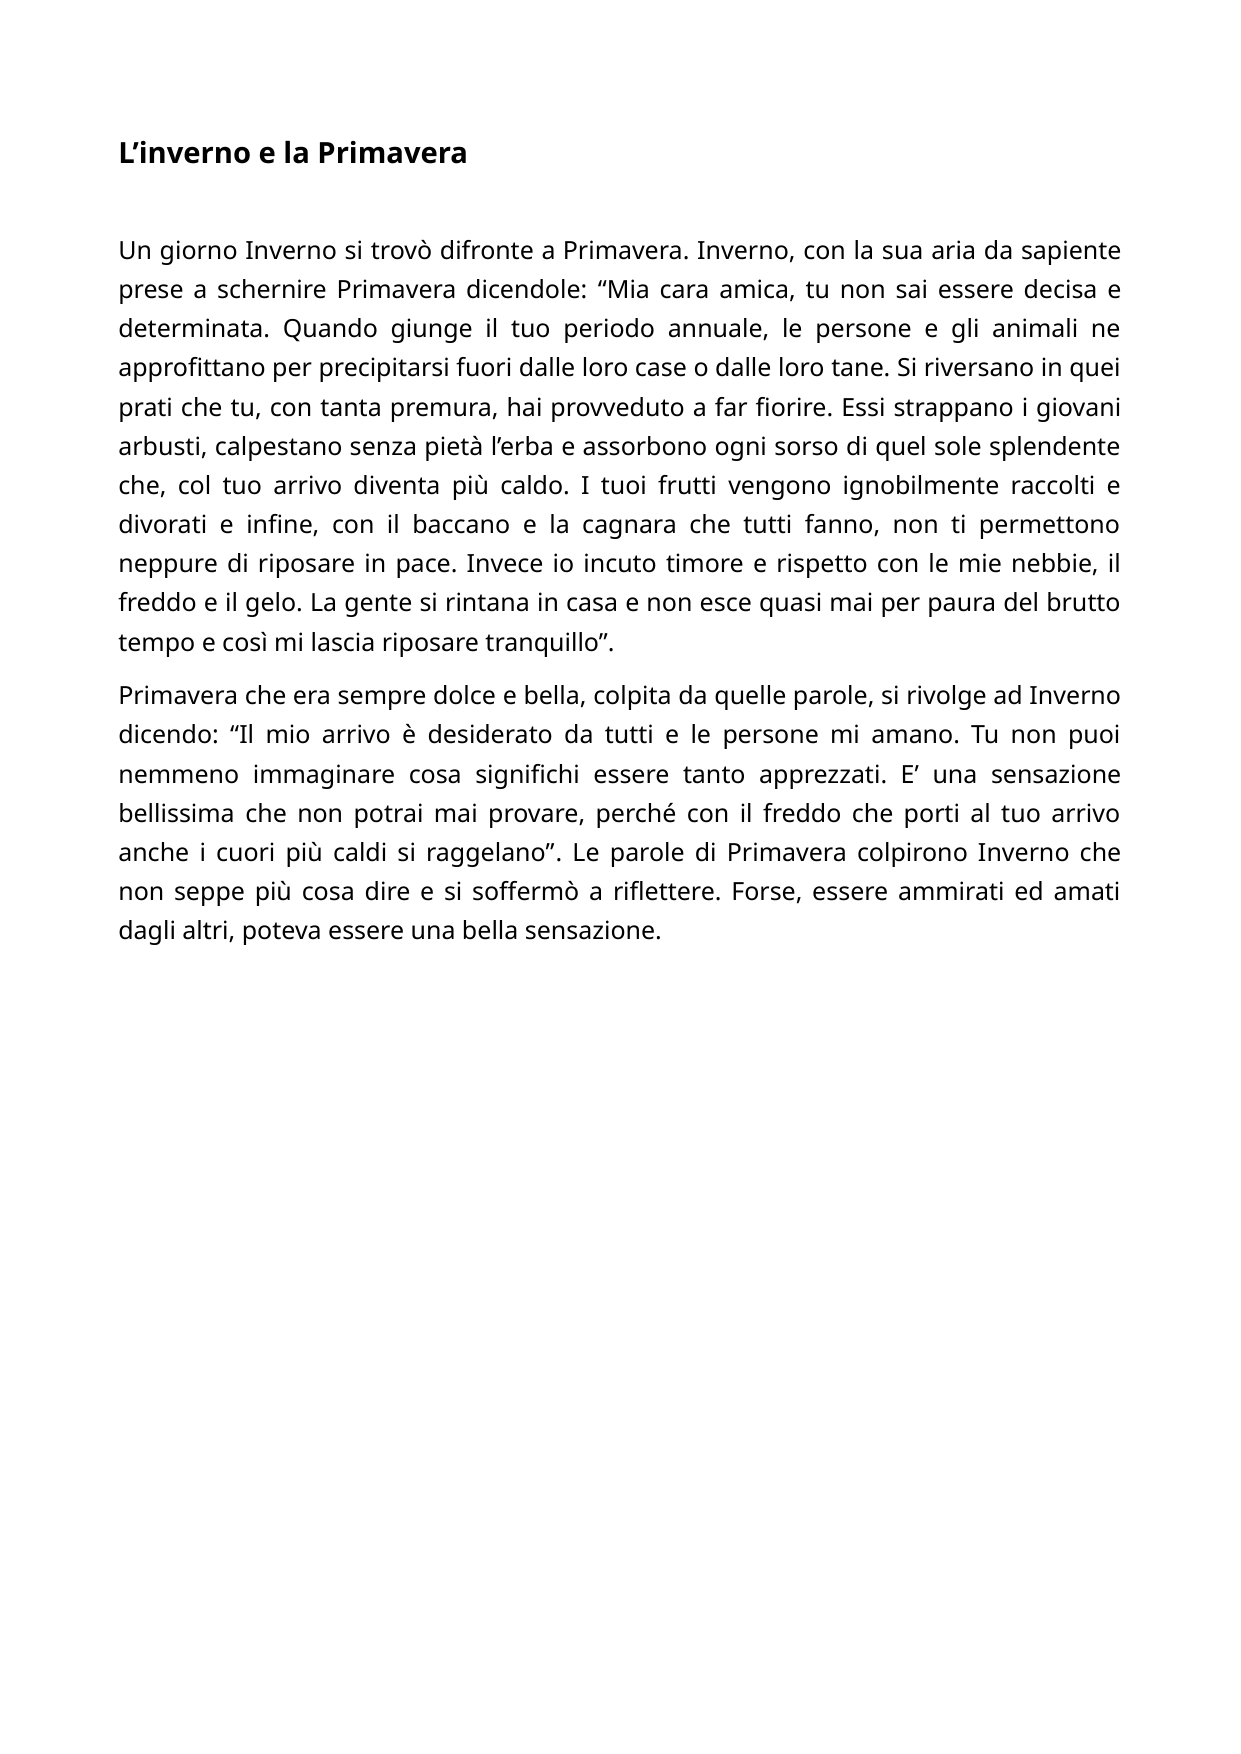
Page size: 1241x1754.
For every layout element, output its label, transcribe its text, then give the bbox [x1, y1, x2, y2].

text Un giorno Inverno si trovò difronte a Primavera. Inverno, con la sua aria da sapiente prese a schernire Primavera dicendole: “Mia cara amica, tu non sai essere decisa e determinata. Quando giunge il tuo periodo annuale, le persone e gli animali ne approfittano per precipitarsi fuori dalle loro case o dalle loro tane. Si riversano in quei prati che tu, con tanta premura, hai provveduto a far fiorire. Essi strappano i giovani arbusti, calpestano senza pietà l’erba e assorbono ogni sorso di quel sole splendente che, col tuo arrivo diventa più caldo. I tuoi frutti vengono ignobilmente raccolti e divorati e infine, con il baccano e la cagnara che tutti fanno, non ti permettono neppure di riposare in pace. Invece io incuto timore e rispetto con le mie nebbie, il freddo e il gelo. La gente si rintana in casa e non esce quasi mai per paura del brutto tempo e così mi lascia riposare tranquillo”. [118, 232, 1122, 658]
text Primavera che era sempre dolce e bella, colpita da quelle parole, si rivolge ad Inverno dicendo: “Il mio arrivo è desiderato da tutti e le persone mi amano. Tu non puoi nemmeno immaginare cosa significhi essere tanto apprezzati. E’ una sensazione bellissima che non potrai mai provare, perché con il freddo che porti al tuo arrivo anche i cuori più caldi si raggelano”. Le parole di Primavera colpirono Inverno che non seppe più cosa dire e si soffermò a riflettere. Forse, essere ammirati ed amati dagli altri, poteva essere una bella sensazione. [118, 678, 1122, 947]
subtitle L’inverno e la Primavera [118, 133, 1122, 172]
